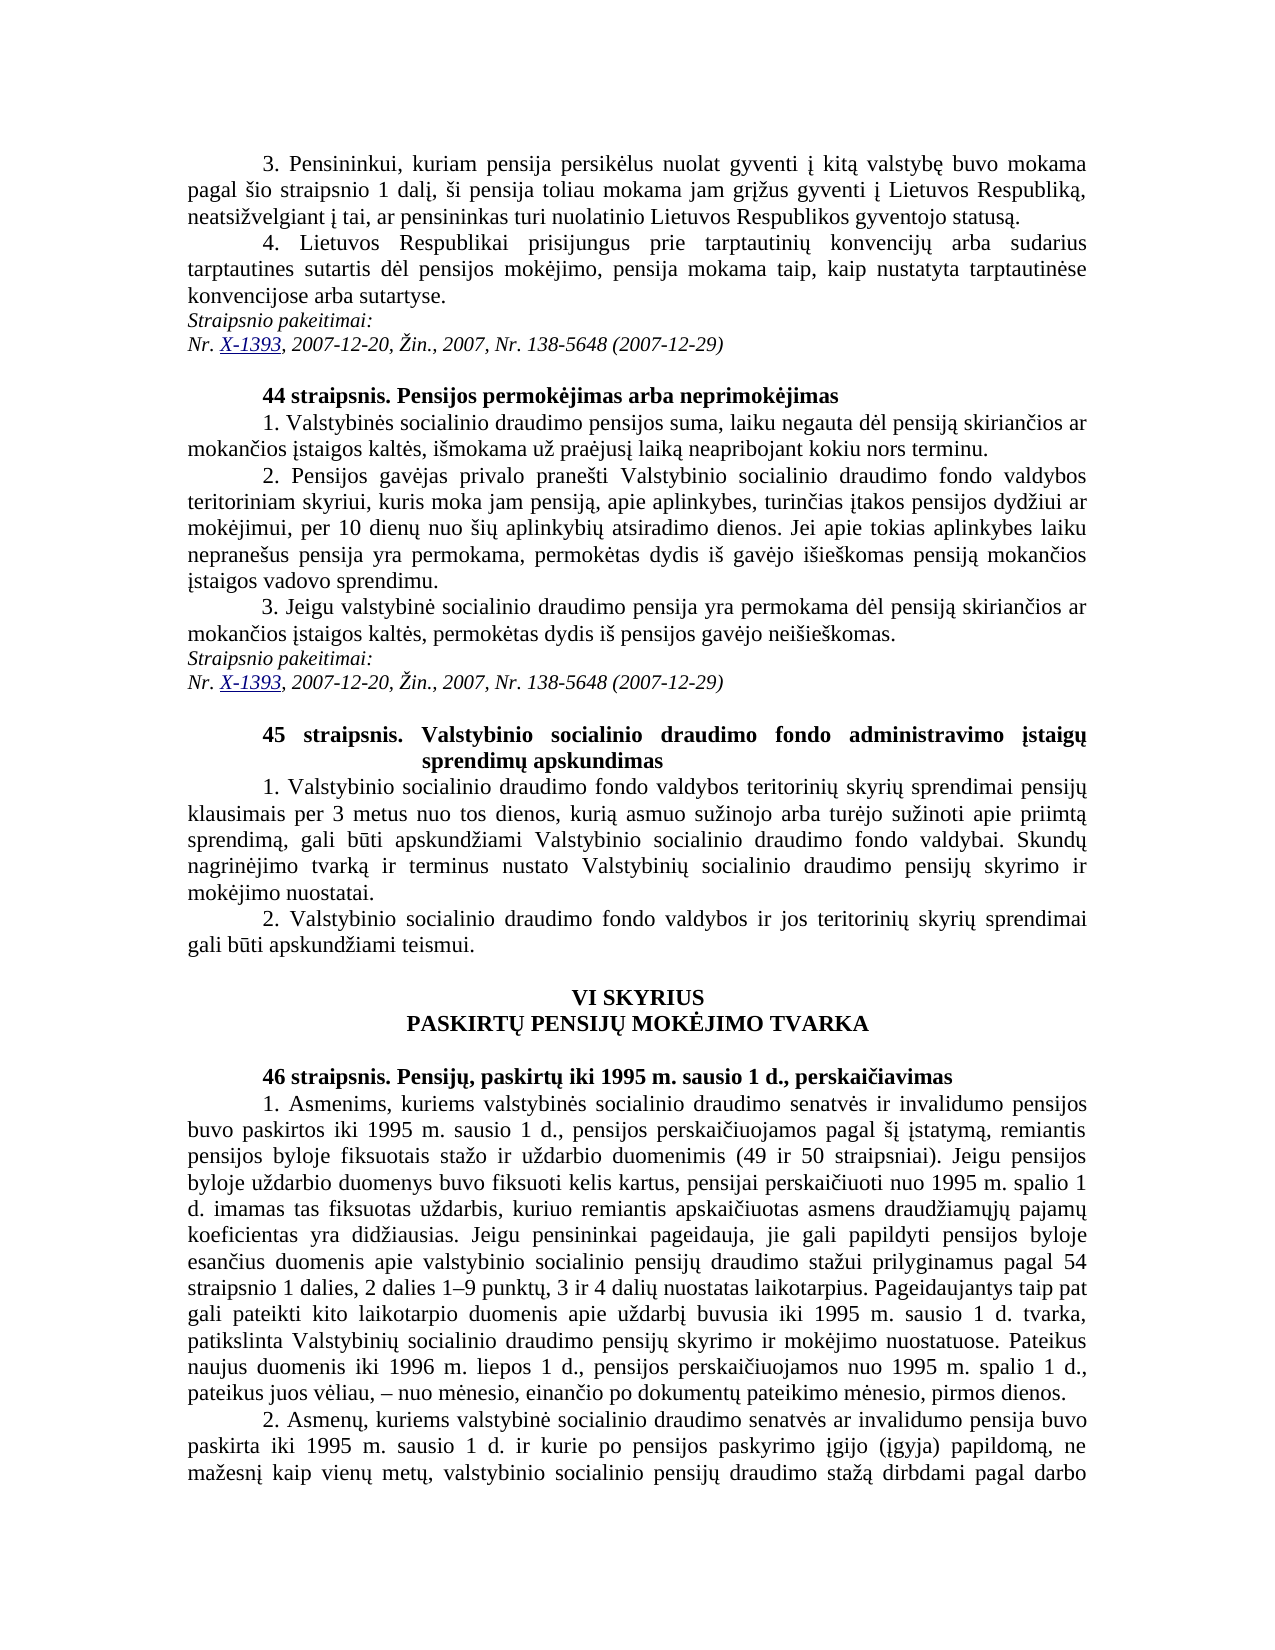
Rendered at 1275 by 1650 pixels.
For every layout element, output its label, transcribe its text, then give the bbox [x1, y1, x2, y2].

text 3. Pensininkui, kuriam pensija persikėlus nuolat gyventi į kitą valstybę buvo mokama pagal šio straipsnio 1 dalį, ši pensija toliau mokama jam grįžus gyventi į Lietuvos Respubliką, neatsižvelgiant į tai, ar pensininkas turi nuolatinio Lietuvos Respublikos gyventojo statusą. [187, 150, 1088, 229]
subtitle PASKIRTŲ PENSIJŲ MOKĖJIMO TVARKA [187, 1011, 1088, 1037]
subtitle VI SKYRIUS [187, 984, 1088, 1011]
text 2. Pensijos gavėjas privalo pranešti Valstybinio socialinio draudimo fondo valdybos teritoriniam skyriui, kuris moka jam pensiją, apie aplinkybes, turinčias įtakos pensijos dydžiui ar mokėjimui, per 10 dienų nuo šių aplinkybių atsiradimo dienos. Jei apie tokias aplinkybes laiku nepranešus pensija yra permokama, permokėtas dydis iš gavėjo išieškomas pensiją mokančios įstaigos vadovo sprendimu. [187, 462, 1088, 593]
text 2. Valstybinio socialinio draudimo fondo valdybos ir jos teritorinių skyrių sprendimai gali būti apskundžiami teismui. [187, 905, 1088, 958]
text Straipsnio pakeitimai: [187, 308, 1088, 332]
text 3. Jeigu valstybinė socialinio draudimo pensija yra permokama dėl pensiją skiriančios ar mokančios įstaigos kaltės, permokėtas dydis iš pensijos gavėjo neišieškomas. [187, 593, 1087, 646]
text 2. Asmenų, kuriems valstybinė socialinio draudimo senatvės ar invalidumo pensija buvo paskirta iki 1995 m. sausio 1 d. ir kurie po pensijos paskyrimo įgijo (įgyja) papildomą, ne mažesnį kaip vienų metų, valstybinio socialinio pensijų draudimo stažą dirbdami pagal darbo [187, 1406, 1088, 1485]
text Nr. X-1393, 2007-12-20, Žin., 2007, Nr. 138-5648 (2007-12-29) [187, 332, 1088, 356]
text 1. Asmenims, kuriems valstybinės socialinio draudimo senatvės ir invalidumo pensijos buvo paskirtos iki 1995 m. sausio 1 d., pensijos perskaičiuojamos pagal šį įstatymą, remiantis pensijos byloje fiksuotais stažo ir uždarbio duomenimis (49 ir 50 straipsniai). Jeigu pensijos byloje uždarbio duomenys buvo fiksuoti kelis kartus, pensijai perskaičiuoti nuo 1995 m. spalio 1 d. imamas tas fiksuotas uždarbis, kuriuo remiantis apskaičiuotas asmens draudžiamųjų pajamų koeficientas yra didžiausias. Jeigu pensininkai pageidauja, jie gali papildyti pensijos byloje esančius duomenis apie valstybinio socialinio pensijų draudimo stažui prilyginamus pagal 54 straipsnio 1 dalies, 2 dalies 1–9 punktų, 3 ir 4 dalių nuostatas laikotarpius. Pageidaujantys taip pat gali pateikti kito laikotarpio duomenis apie uždarbį buvusia iki 1995 m. sausio 1 d. tvarka, patikslinta Valstybinių socialinio draudimo pensijų skyrimo ir mokėjimo nuostatuose. Pateikus naujus duomenis iki 1996 m. liepos 1 d., pensijos perskaičiuojamos nuo 1995 m. spalio 1 d., pateikus juos vėliau, – nuo mėnesio, einančio po dokumentų pateikimo mėnesio, pirmos dienos. [187, 1089, 1088, 1406]
text 45 straipsnis. Valstybinio socialinio draudimo fondo administravimo įstaigų sprendimų apskundimas [262, 721, 1088, 773]
text 1. Valstybinės socialinio draudimo pensijos suma, laiku negauta dėl pensiją skiriančios ar mokančios įstaigos kaltės, išmokama už praėjusį laiką neapribojant kokiu nors terminu. [187, 409, 1088, 462]
text 44 straipsnis. Pensijos permokėjimas arba neprimokėjimas [187, 383, 1088, 409]
text 1. Valstybinio socialinio draudimo fondo valdybos teritorinių skyrių sprendimai pensijų klausimais per 3 metus nuo tos dienos, kurią asmuo sužinojo arba turėjo sužinoti apie priimtą sprendimą, gali būti apskundžiami Valstybinio socialinio draudimo fondo valdybai. Skundų nagrinėjimo tvarką ir terminus nustato Valstybinių socialinio draudimo pensijų skyrimo ir mokėjimo nuostatai. [187, 773, 1088, 905]
text Straipsnio pakeitimai: [187, 646, 1088, 670]
text 46 straipsnis. Pensijų, paskirtų iki 1995 m. sausio 1 d., perskaičiavimas [187, 1063, 1088, 1089]
text 4. Lietuvos Respublikai prisijungus prie tarptautinių konvencijų arba sudarius tarptautines sutartis dėl pensijos mokėjimo, pensija mokama taip, kaip nustatyta tarptautinėse konvencijose arba sutartyse. [187, 229, 1088, 308]
text Nr. X-1393, 2007-12-20, Žin., 2007, Nr. 138-5648 (2007-12-29) [187, 670, 1088, 694]
